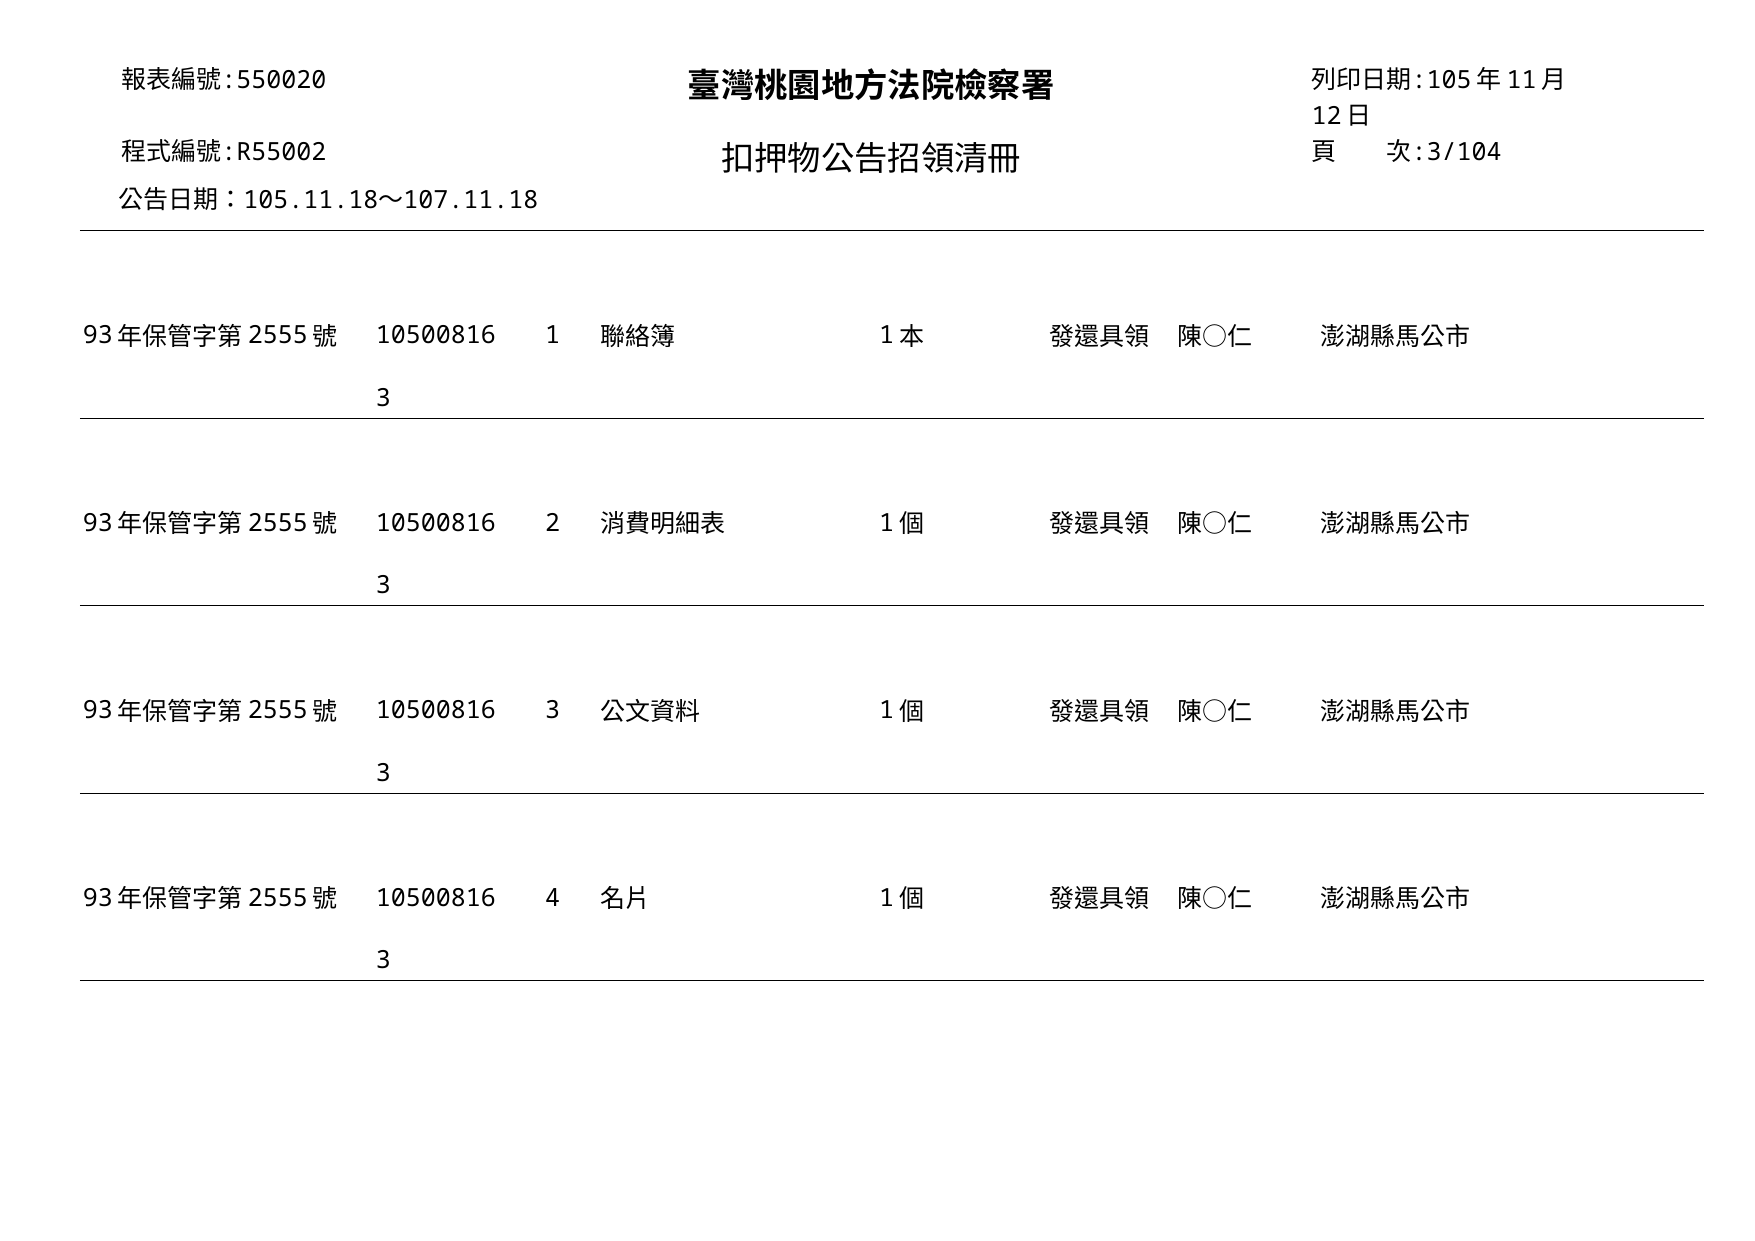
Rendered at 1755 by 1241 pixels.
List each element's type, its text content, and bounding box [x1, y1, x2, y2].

table_cell 陳○仁 [1175, 606, 1317, 792]
table_cell 陳○仁 [1175, 794, 1317, 980]
table_cell 1個 [808, 606, 927, 792]
table_cell [1575, 231, 1704, 417]
table_cell 公文資料 [597, 606, 807, 792]
table_cell 105008163 [373, 231, 507, 417]
table_cell [1575, 606, 1704, 792]
table_cell 93年保管字第2555號 [80, 231, 373, 417]
table_cell 4 [507, 794, 597, 980]
table_cell 93年保管字第2555號 [80, 606, 373, 792]
table_cell [927, 231, 1046, 417]
table_cell 澎湖縣馬公市 [1317, 794, 1575, 980]
table_cell 發還具領 [1046, 794, 1175, 980]
table_cell 93年保管字第2555號 [80, 419, 373, 605]
table_cell 1 [507, 231, 597, 417]
table_cell [927, 419, 1046, 605]
table_cell 澎湖縣馬公市 [1317, 419, 1575, 605]
table_cell 發還具領 [1046, 419, 1175, 605]
table_cell 發還具領 [1046, 231, 1175, 417]
table_cell [927, 606, 1046, 792]
table_cell 105008163 [373, 419, 507, 605]
table_cell 澎湖縣馬公市 [1317, 231, 1575, 417]
table_cell 1個 [808, 419, 927, 605]
table_cell [1575, 419, 1704, 605]
table_cell 陳○仁 [1175, 231, 1317, 417]
table_cell 105008163 [373, 606, 507, 792]
table_cell 3 [507, 606, 597, 792]
table_cell 消費明細表 [597, 419, 807, 605]
table_cell [927, 794, 1046, 980]
table_cell 名片 [597, 794, 807, 980]
table_cell 陳○仁 [1175, 419, 1317, 605]
table_cell 1個 [808, 794, 927, 980]
table_cell 2 [507, 419, 597, 605]
table_cell 1本 [808, 231, 927, 417]
table_cell 聯絡簿 [597, 231, 807, 417]
table_cell 發還具領 [1046, 606, 1175, 792]
table_cell 105008163 [373, 794, 507, 980]
table_cell [1575, 794, 1704, 980]
table_cell 93年保管字第2555號 [80, 794, 373, 980]
table_cell 澎湖縣馬公市 [1317, 606, 1575, 792]
